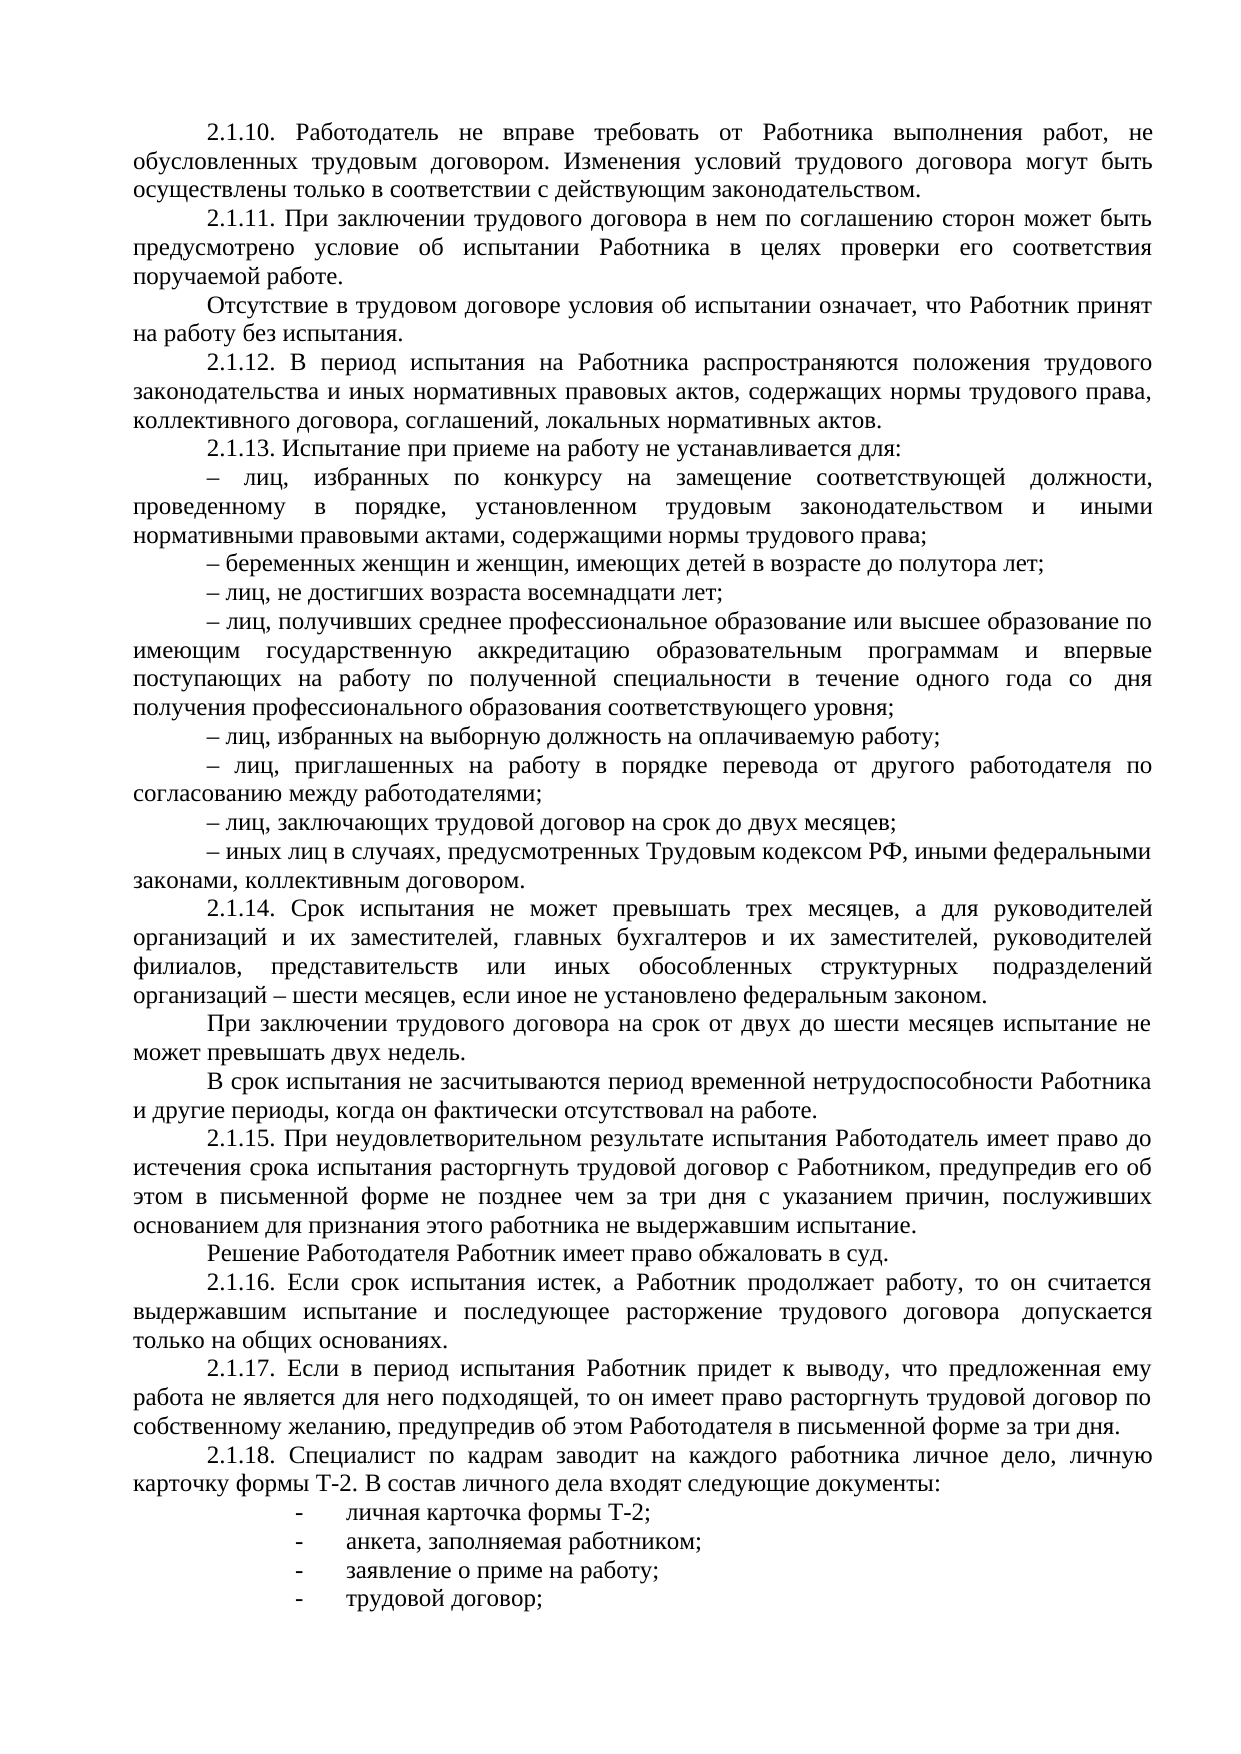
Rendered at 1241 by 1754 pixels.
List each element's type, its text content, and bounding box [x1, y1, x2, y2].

list лиц, избранных по конкурсу на замещение соответствующей должности, проведенному в порядке, установленном трудовым законодательством и иными нормативными правовыми актами, содержащими нормы трудового права; [133, 462, 1153, 548]
list лиц, избранных на выборную должность на оплачиваемую работу; [207, 721, 1203, 750]
list беременных женщин и женщин, имеющих детей в возрасте до полутора лет; [207, 548, 1203, 577]
list трудовой договор; [221, 1583, 1203, 1612]
list В период испытания на Работника распространяются положения трудового законодательства и иных нормативных правовых актов, содержащих нормы трудового права, коллективного договора, соглашений, локальных нормативных актов. [133, 347, 1153, 433]
list Если в период испытания Работник придет к выводу, что предложенная ему работа не является для него подходящей, то он имеет право расторгнуть трудовой договор по собственному желанию, предупредив об этом Работодателя в письменной форме за три дня. [133, 1353, 1153, 1440]
list лиц, получивших среднее профессиональное образование или высшее образование по имеющим государственную аккредитацию образовательным программам и впервые поступающих на работу по полученной специальности в течение одного года со дня получения профессионального образования соответствующего уровня; [133, 606, 1153, 721]
list При заключении трудового договора в нем по соглашению сторон может быть предусмотрено условие об испытании Работника в целях проверки его соответствия поручаемой работе. [133, 203, 1153, 290]
list Работодатель не вправе требовать от Работника выполнения работ, не обусловленных трудовым договором. Изменения условий трудового договора могут быть осуществлены только в соответствии с действующим законодательством. [133, 117, 1153, 203]
text Решение Работодателя Работник имеет право обжаловать в суд. [207, 1238, 1203, 1267]
list лиц, приглашенных на работу в порядке перевода от другого работодателя по согласованию между работодателями; [133, 750, 1153, 807]
list личная карточка формы Т-2; [221, 1497, 1203, 1526]
list Испытание при приеме на работу не устанавливается для: [207, 433, 1203, 462]
list Срок испытания не может превышать трех месяцев, а для руководителей организаций и их заместителей, главных бухгалтеров и их заместителей, руководителей филиалов, представительств или иных обособленных структурных подразделений организаций – шести месяцев, если иное не установлено федеральным законом. [133, 893, 1153, 1008]
list лиц, заключающих трудовой договор на срок до двух месяцев; [207, 807, 1203, 836]
list заявление о приме на работу; [221, 1555, 1203, 1583]
text При заключении трудового договора на срок от двух до шести месяцев испытание не может превышать двух недель. [133, 1008, 1153, 1066]
list иных лиц в случаях, предусмотренных Трудовым кодексом РФ, иными федеральными законами, коллективным договором. [133, 836, 1152, 893]
list При неудовлетворительном результате испытания Работодатель имеет право до истечения срока испытания расторгнуть трудовой договор с Работником, предупредив его об этом в письменной форме не позднее чем за три дня с указанием причин, послуживших основанием для признания этого работника не выдержавшим испытание. [133, 1123, 1153, 1238]
list Если срок испытания истек, а Работник продолжает работу, то он считается выдержавшим испытание и последующее расторжение трудового договора допускается только на общих основаниях. [133, 1267, 1153, 1353]
list лиц, не достигших возраста восемнадцати лет; [207, 577, 1203, 606]
list Специалист по кадрам заводит на каждого работника личное дело, личную карточку формы Т-2. В состав личного дела входят следующие документы: [133, 1440, 1152, 1497]
text Отсутствие в трудовом договоре условия об испытании означает, что Работник принят на работу без испытания. [133, 290, 1153, 347]
list анкета, заполняемая работником; [221, 1526, 1203, 1555]
text В срок испытания не засчитываются период временной нетрудоспособности Работника и другие периоды, когда он фактически отсутствовал на работе. [133, 1066, 1153, 1123]
